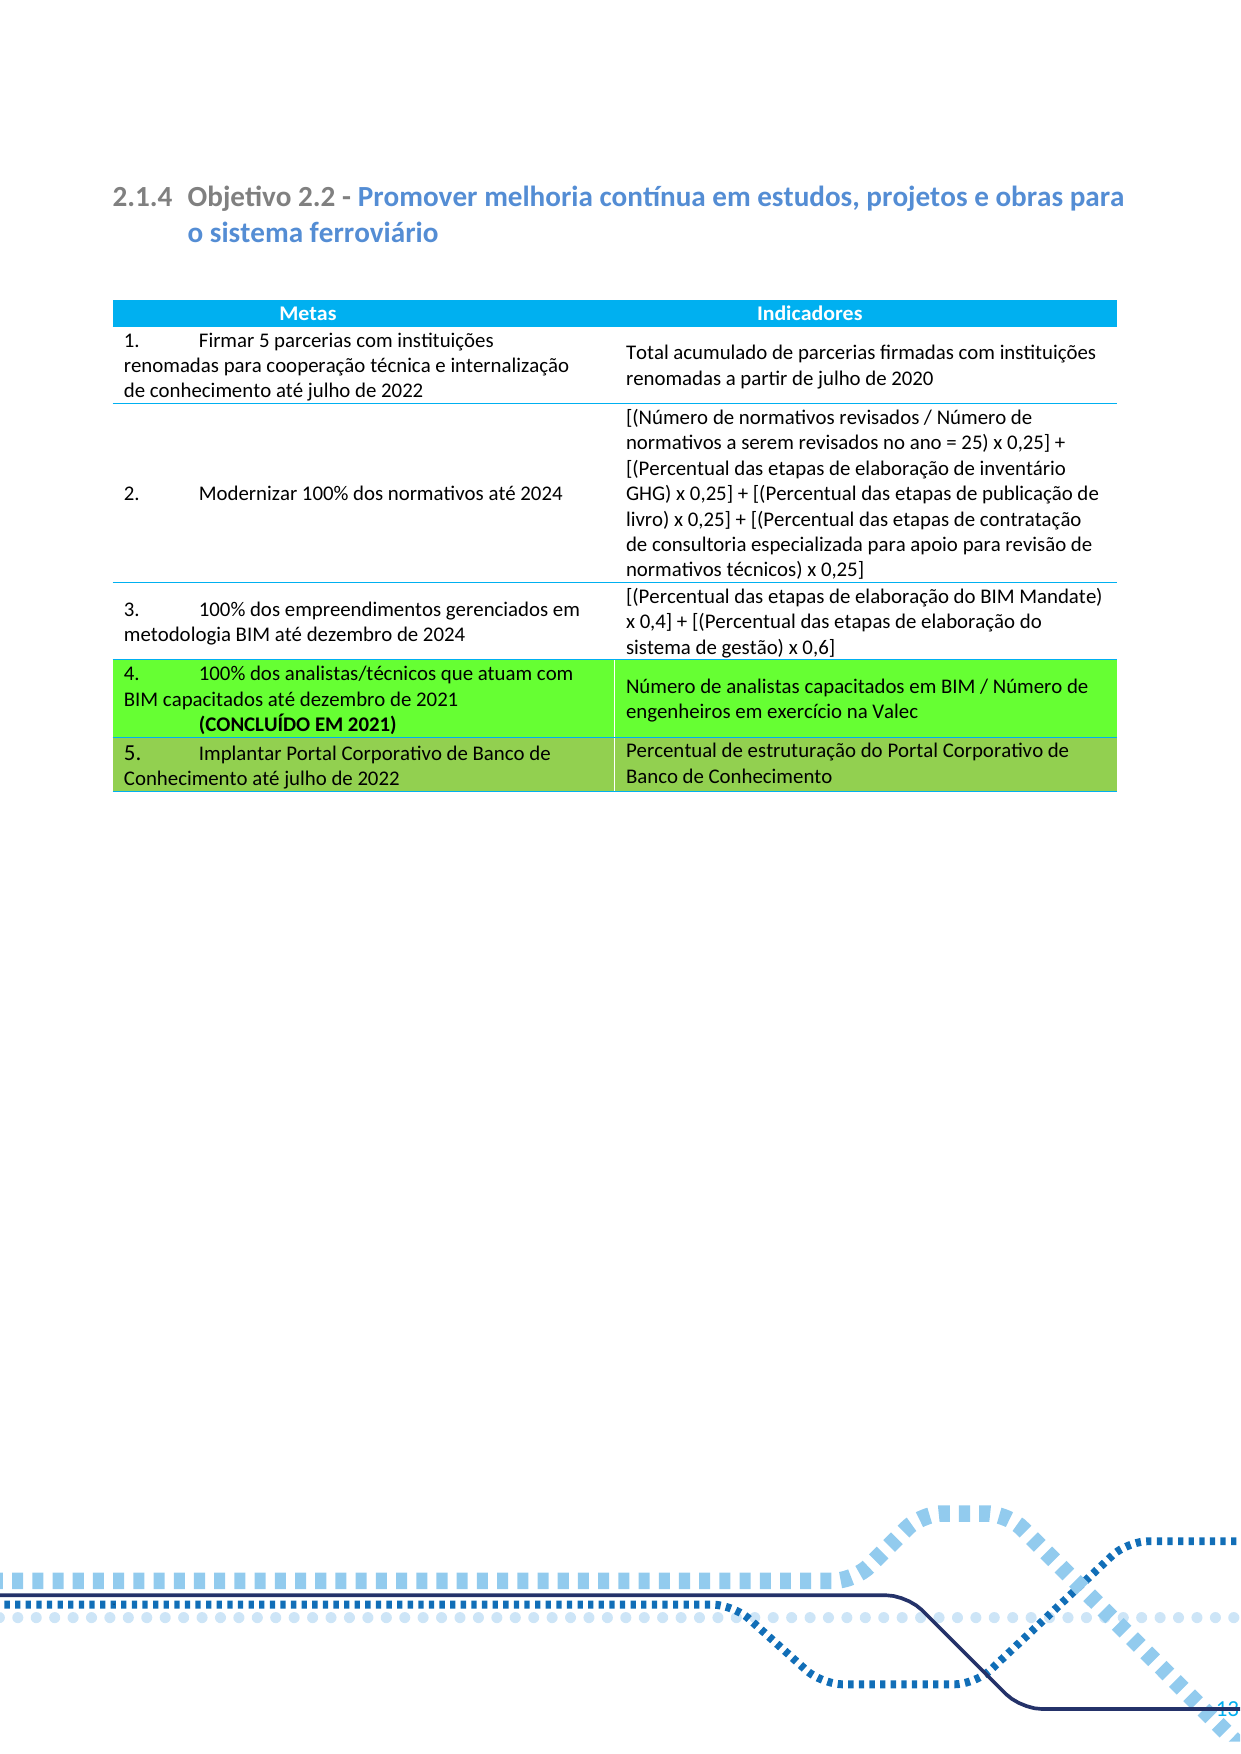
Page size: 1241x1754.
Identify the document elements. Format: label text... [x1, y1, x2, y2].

table_cell Implantar Portal Corporativo de Banco de Conhecimento até julho de 2022 [113, 738, 614, 791]
table_cell 100% dos analistas/técnicos que atuam com BIM capacitados até dezembro de 2021 (CONCLUÍDO EM 2021) [113, 660, 614, 737]
table_header Metas [113, 300, 503, 326]
table_cell 100% dos empreendimentos gerenciados em metodologia BIM até dezembro de 2024 [113, 583, 614, 659]
table_header Indicadores [503, 300, 1117, 326]
table_cell Modernizar 100% dos normativos até 2024 [113, 404, 614, 582]
table_cell Número de analistas capacitados em BIM / Número de engenheiros em exercício na Valec [615, 660, 1117, 737]
table_cell Percentual de estruturação do Portal Corporativo de Banco de Conhecimento [615, 738, 1117, 791]
table_cell Firmar 5 parcerias com instituições renomadas para cooperação técnica e internalização de conhecimento até julho de 2022 [113, 327, 614, 403]
table_cell [(Número de normativos revisados / Número de normativos a serem revisados no ano = 25) x 0,25] + [(Percentual das etapas de elaboração de inventário GHG) x 0,25] + [(Percentual das etapas de publicação de livro) x 0,25] + [(Percentual das etapas de contratação de consultoria especializada para apoio para revisão de normativos técnicos) x 0,25] [615, 404, 1117, 582]
table_cell Total acumulado de parcerias firmadas com instituições renomadas a partir de julho de 2020 [615, 327, 1117, 403]
table_cell [(Percentual das etapas de elaboração do BIM Mandate) x 0,4] + [(Percentual das etapas de elaboração do sistema de gestão) x 0,6] [615, 583, 1117, 659]
subtitle Objetivo 2.2 - Promover melhoria contínua em estudos, projetos e obras para o sistema ferroviário [112, 178, 1128, 249]
